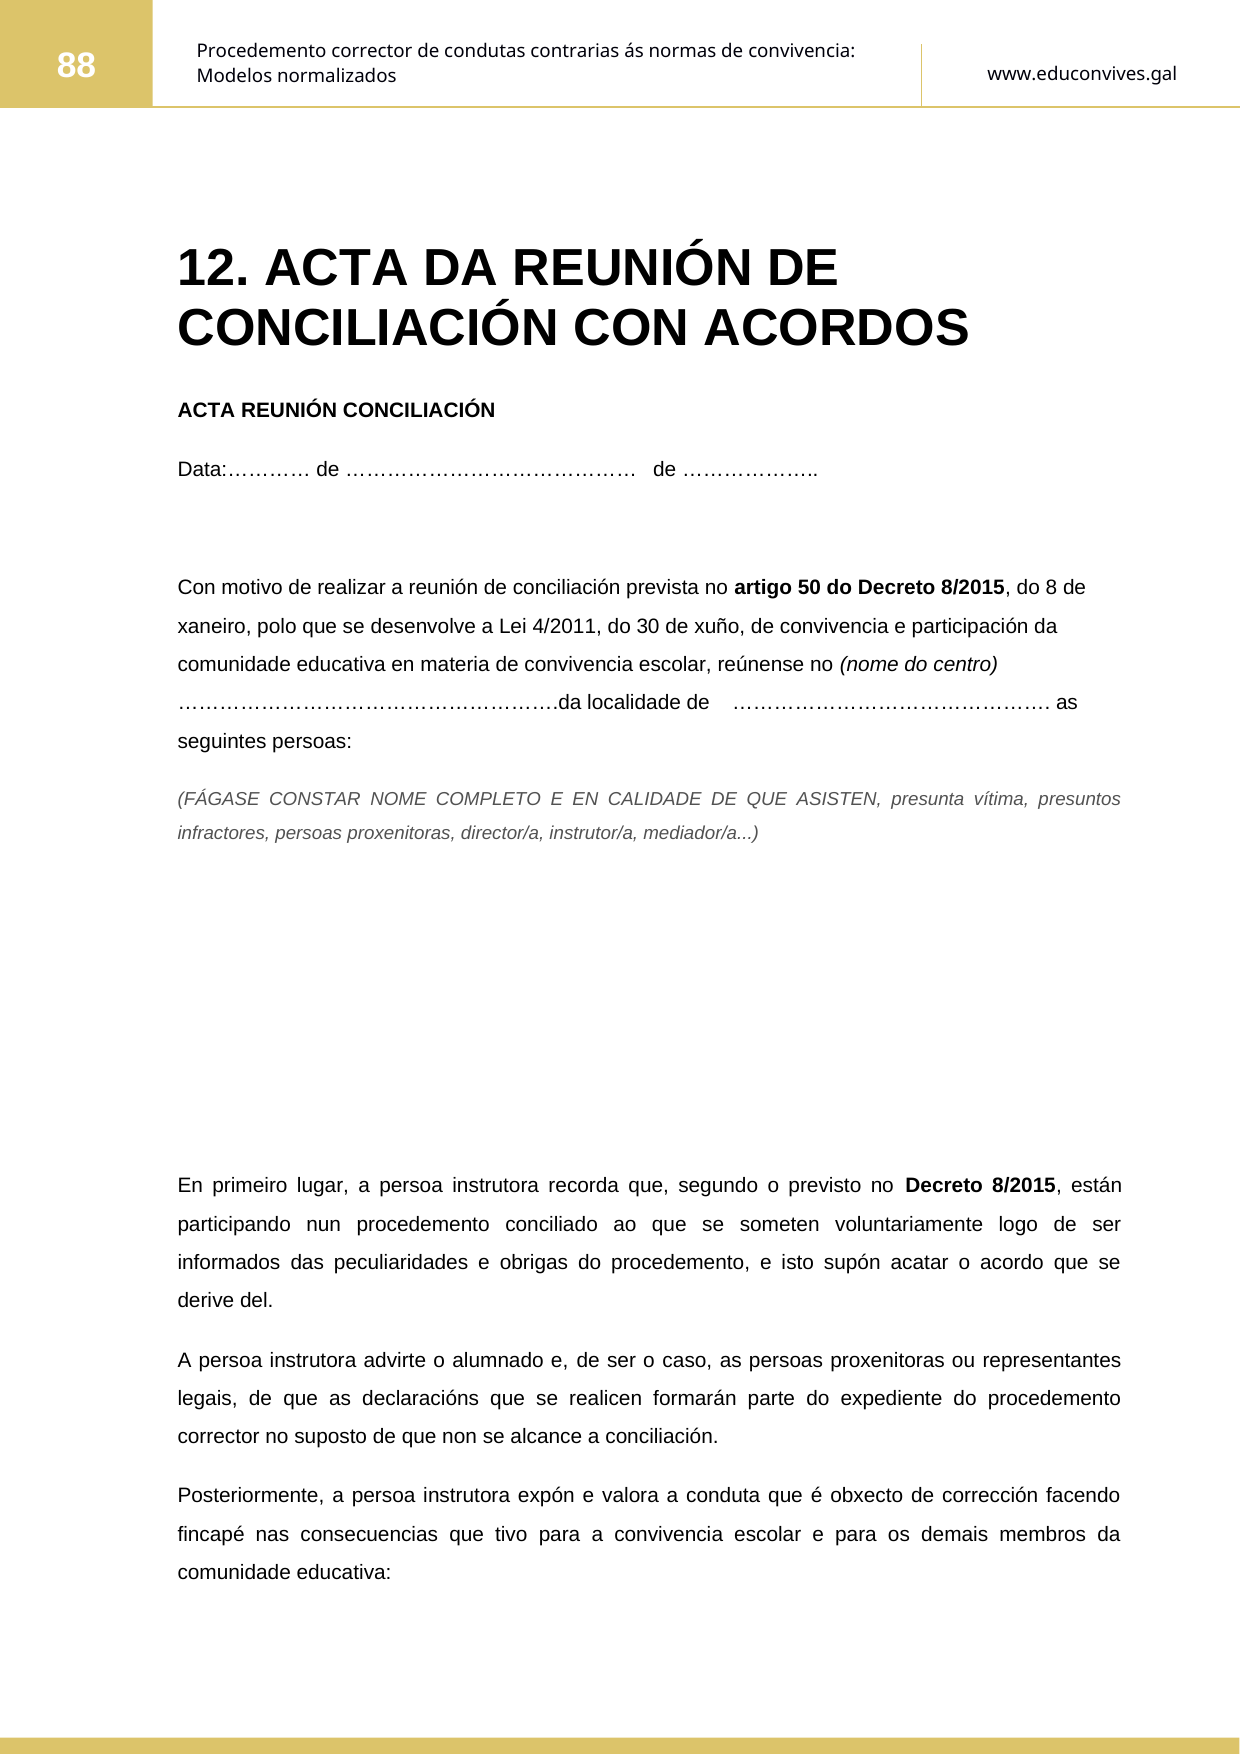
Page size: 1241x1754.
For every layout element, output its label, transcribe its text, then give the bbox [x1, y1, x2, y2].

text ACTA REUNIÓN CONCILIACIÓN [177, 398, 1122, 422]
text Data:………… de …………………………………… de ……………….. [177, 457, 1122, 481]
text En primeiro lugar, a persoa instrutora recorda que, segundo o previsto no Decreto 8/2015, están participando nun procedemento conciliado ao que se someten voluntariamente logo de ser informados das peculiaridades e obrigas do procedemento, e isto supón acatar o acordo que se derive del. [177, 1173, 1122, 1312]
text A persoa instrutora advirte o alumnado e, de ser o caso, as persoas proxenitoras ou representantes legais, de que as declaracións que se realicen formarán parte do expediente do procedemento corrector no suposto de que non se alcance a conciliación. [177, 1347, 1122, 1448]
text Con motivo de realizar a reunión de conciliación prevista no artigo 50 do Decreto 8/2015, do 8 de xaneiro, polo que se desenvolve a Lei 4/2011, do 30 de xuño, de convivencia e participación da comunidade educativa en materia de convivencia escolar, reúnense no (nome do centro) ……………………………………………….da localidade de ………………………………………. as seguintes persoas: [177, 575, 1122, 752]
text Posteriormente, a persoa instrutora expón e valora a conduta que é obxecto de corrección facendo fincapé nas consecuencias que tivo para a convivencia escolar e para os demais membros da comunidade educativa: [177, 1483, 1122, 1584]
title 12. ACTA DA REUNIÓN DE CONCILIACIÓN CON ACORDOS [177, 236, 1122, 356]
text (FÁGASE CONSTAR NOME COMPLETO E EN CALIDADE DE QUE ASISTEN, presunta vítima, presuntos infractores, persoas proxenitoras, director/a, instrutor/a, mediador/a...) [177, 788, 1122, 844]
